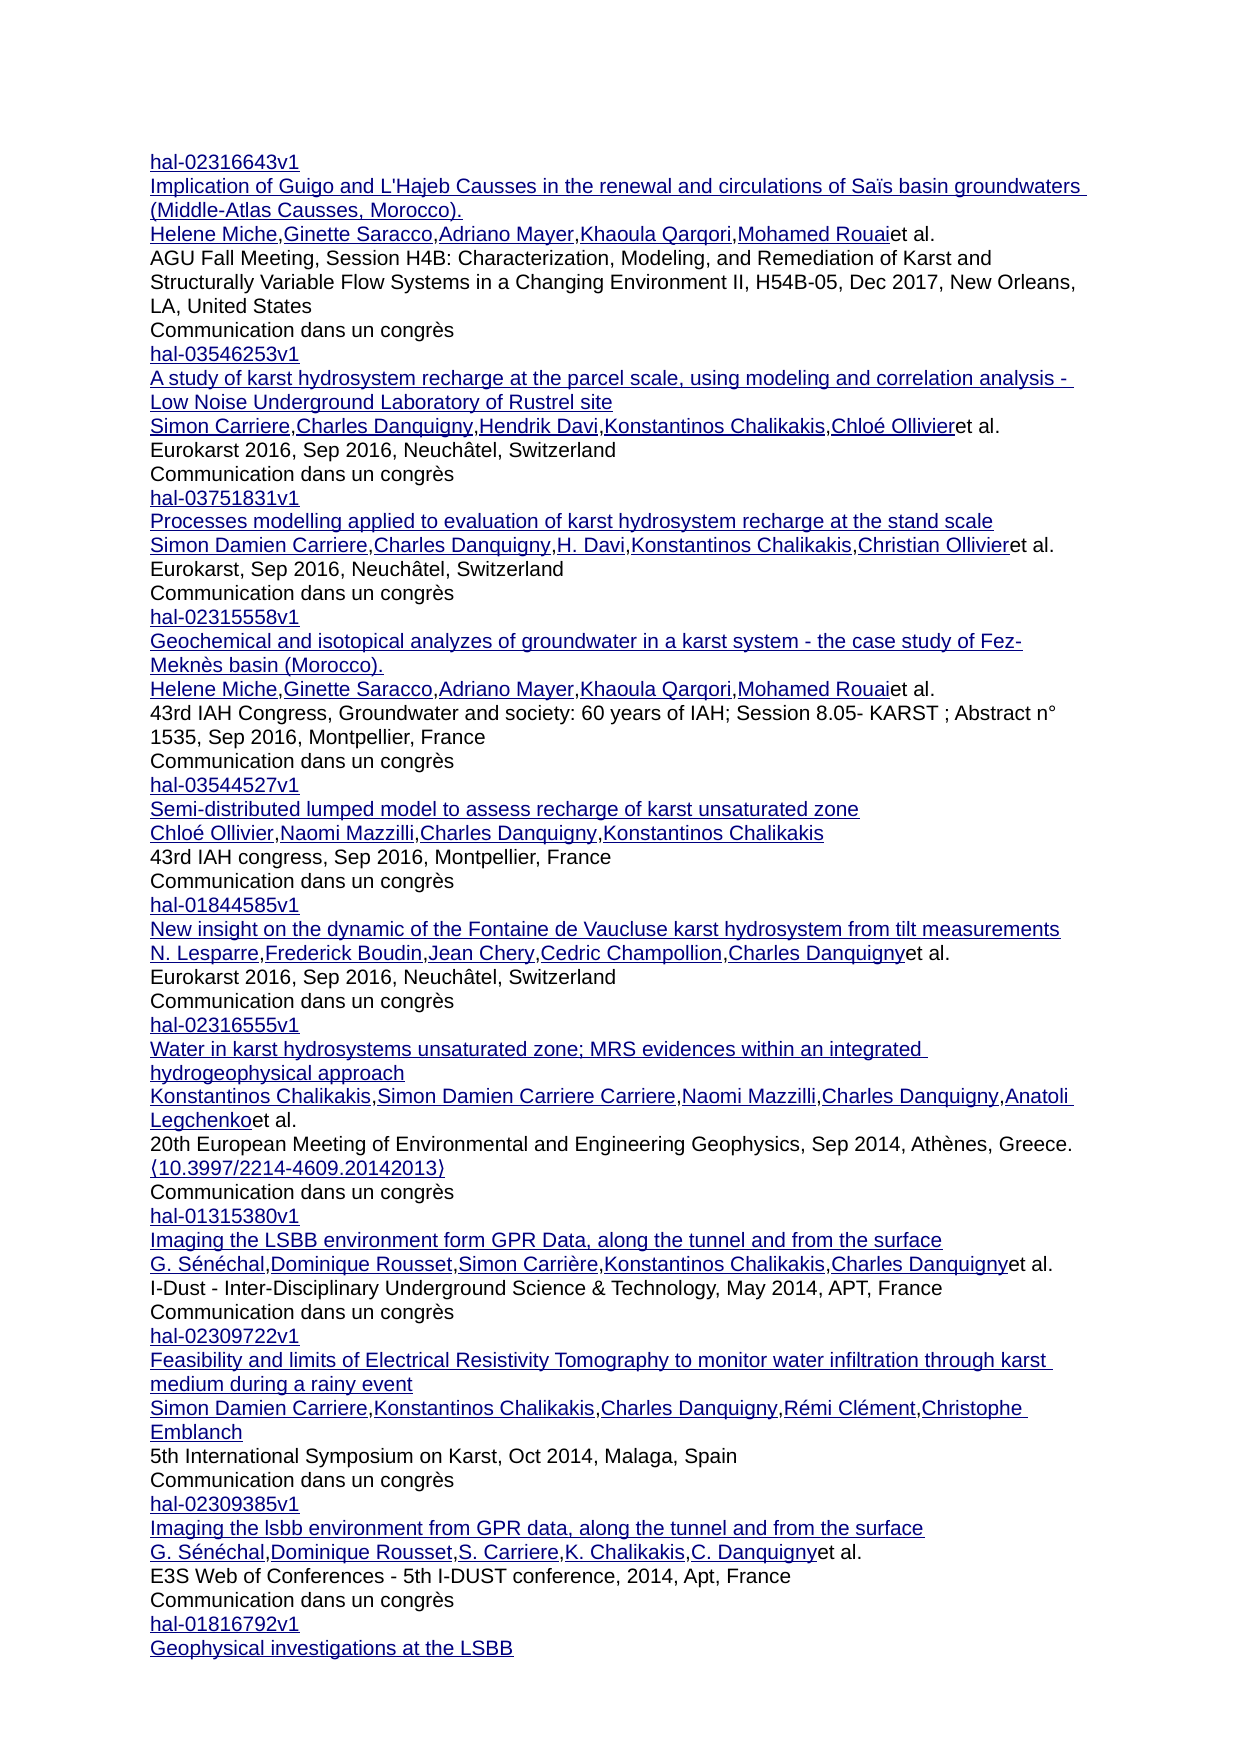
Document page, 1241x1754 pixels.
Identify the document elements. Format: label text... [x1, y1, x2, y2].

table_cell Implication of Guigo and L'Hajeb Causses in the renewal and circulations of Saïs basin groundwaters (Middle-Atlas Causses, Morocco). Helene Miche,Ginette Saracco,Adriano Mayer,Khaoula Qarqori,Mohamed Rouaiet al. AGU Fall Meeting, Session H4B: Characterization, Modeling, and Remediation of Karst and Structurally Variable Flow Systems in a Changing Environment II, H54B-05, Dec 2017, New Orleans, LA, United States Communication dans un congrès hal-03546253v1 [150, 174, 1090, 366]
table_cell Geochemical and isotopical analyzes of groundwater in a karst system - the case study of Fez-Meknès basin (Morocco). Helene Miche,Ginette Saracco,Adriano Mayer,Khaoula Qarqori,Mohamed Rouaiet al. 43rd IAH Congress, Groundwater and society: 60 years of IAH; Session 8.05- KARST ; Abstract n° 1535, Sep 2016, Montpellier, France Communication dans un congrès hal-03544527v1 [150, 629, 1090, 797]
table_cell New insight on the dynamic of the Fontaine de Vaucluse karst hydrosystem from tilt measurements N. Lesparre,Frederick Boudin,Jean Chery,Cedric Champollion,Charles Danquignyet al. Eurokarst 2016, Sep 2016, Neuchâtel, Switzerland Communication dans un congrès hal-02316555v1 [150, 917, 1090, 1036]
table_cell Imaging the lsbb environment from GPR data, along the tunnel and from the surface G. Sénéchal,Dominique Rousset,S. Carriere,K. Chalikakis,C. Danquignyet al. E3S Web of Conferences - 5th I-DUST conference, 2014, Apt, France Communication dans un congrès hal-01816792v1 [150, 1516, 1090, 1635]
table_cell A study of karst hydrosystem recharge at the parcel scale, using modeling and correlation analysis - Low Noise Underground Laboratory of Rustrel site Simon Carriere,Charles Danquigny,Hendrik Davi,Konstantinos Chalikakis,Chloé Ollivieret al. Eurokarst 2016, Sep 2016, Neuchâtel, Switzerland Communication dans un congrès hal-03751831v1 [150, 366, 1090, 509]
table_cell hal-02316643v1 [150, 150, 1090, 174]
table_cell Processes modelling applied to evaluation of karst hydrosystem recharge at the stand scale Simon Damien Carriere,Charles Danquigny,H. Davi,Konstantinos Chalikakis,Christian Ollivieret al. Eurokarst, Sep 2016, Neuchâtel, Switzerland Communication dans un congrès hal-02315558v1 [150, 509, 1090, 629]
table_cell Water in karst hydrosystems unsaturated zone; MRS evidences within an integrated hydrogeophysical approach Konstantinos Chalikakis,Simon Damien Carriere Carriere,Naomi Mazzilli,Charles Danquigny,Anatoli Legchenkoet al. 20th European Meeting of Environmental and Engineering Geophysics, Sep 2014, Athènes, Greece. ⟨10.3997/2214-4609.20142013⟩ Communication dans un congrès hal-01315380v1 [150, 1036, 1090, 1228]
table_cell Geophysical investigations at the LSBB [150, 1635, 1090, 1659]
table_cell Feasibility and limits of Electrical Resistivity Tomography to monitor water infiltration through karst medium during a rainy event Simon Damien Carriere,Konstantinos Chalikakis,Charles Danquigny,Rémi Clément,Christophe Emblanch 5th International Symposium on Karst, Oct 2014, Malaga, Spain Communication dans un congrès hal-02309385v1 [150, 1348, 1090, 1516]
table_cell Semi-distributed lumped model to assess recharge of karst unsaturated zone Chloé Ollivier,Naomi Mazzilli,Charles Danquigny,Konstantinos Chalikakis 43rd IAH congress, Sep 2016, Montpellier, France Communication dans un congrès hal-01844585v1 [150, 797, 1090, 917]
table_cell Imaging the LSBB environment form GPR Data, along the tunnel and from the surface G. Sénéchal,Dominique Rousset,Simon Carrière,Konstantinos Chalikakis,Charles Danquignyet al. I-Dust - Inter-Disciplinary Underground Science & Technology, May 2014, APT, France Communication dans un congrès hal-02309722v1 [150, 1228, 1090, 1348]
